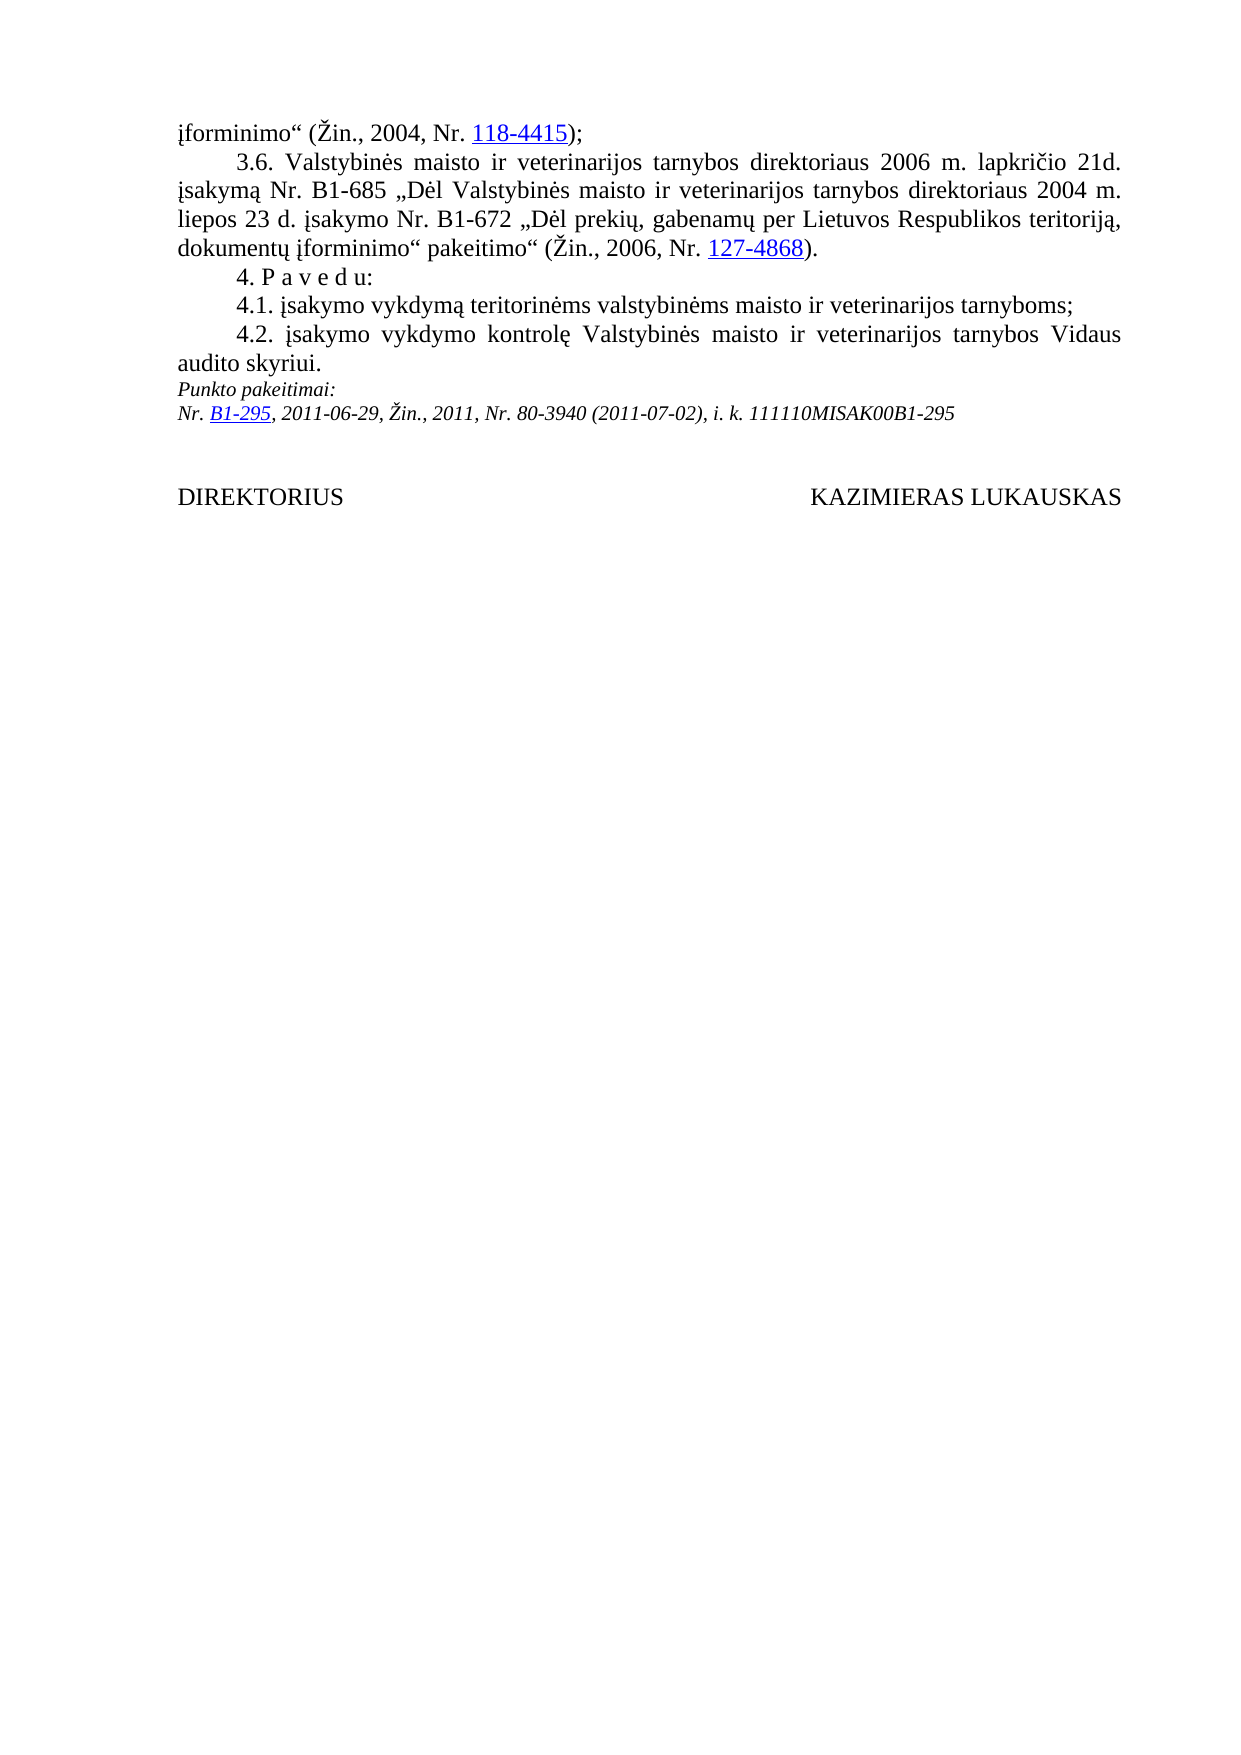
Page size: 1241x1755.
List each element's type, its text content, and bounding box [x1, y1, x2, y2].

text 4. Pavedu: [177, 262, 1122, 291]
text DIREKTORIUS KAZIMIERAS LUKAUSKAS [177, 482, 1122, 511]
text 3.6. Valstybinės maisto ir veterinarijos tarnybos direktoriaus 2006 m. lapkričio 21d. įsakymą Nr. B1-685 „Dėl Valstybinės maisto ir veterinarijos tarnybos direktoriaus 2004 m. liepos 23 d. įsakymo Nr. B1-672 „Dėl prekių, gabenamų per Lietuvos Respublikos teritoriją, dokumentų įforminimo“ pakeitimo“ (Žin., 2006, Nr. 127-4868). [177, 147, 1122, 262]
text įforminimo“ (Žin., 2004, Nr. 118-4415); [177, 118, 1122, 147]
text Nr. B1-295, 2011-06-29, Žin., 2011, Nr. 80-3940 (2011-07-02), i. k. 111110MISAK00B1-295 [177, 401, 1122, 425]
text Punkto pakeitimai: [177, 377, 1122, 401]
text 4.1. įsakymo vykdymą teritorinėms valstybinėms maisto ir veterinarijos tarnyboms; [177, 291, 1122, 319]
text 4.2. įsakymo vykdymo kontrolę Valstybinės maisto ir veterinarijos tarnybos Vidaus audito skyriui. [177, 319, 1122, 377]
